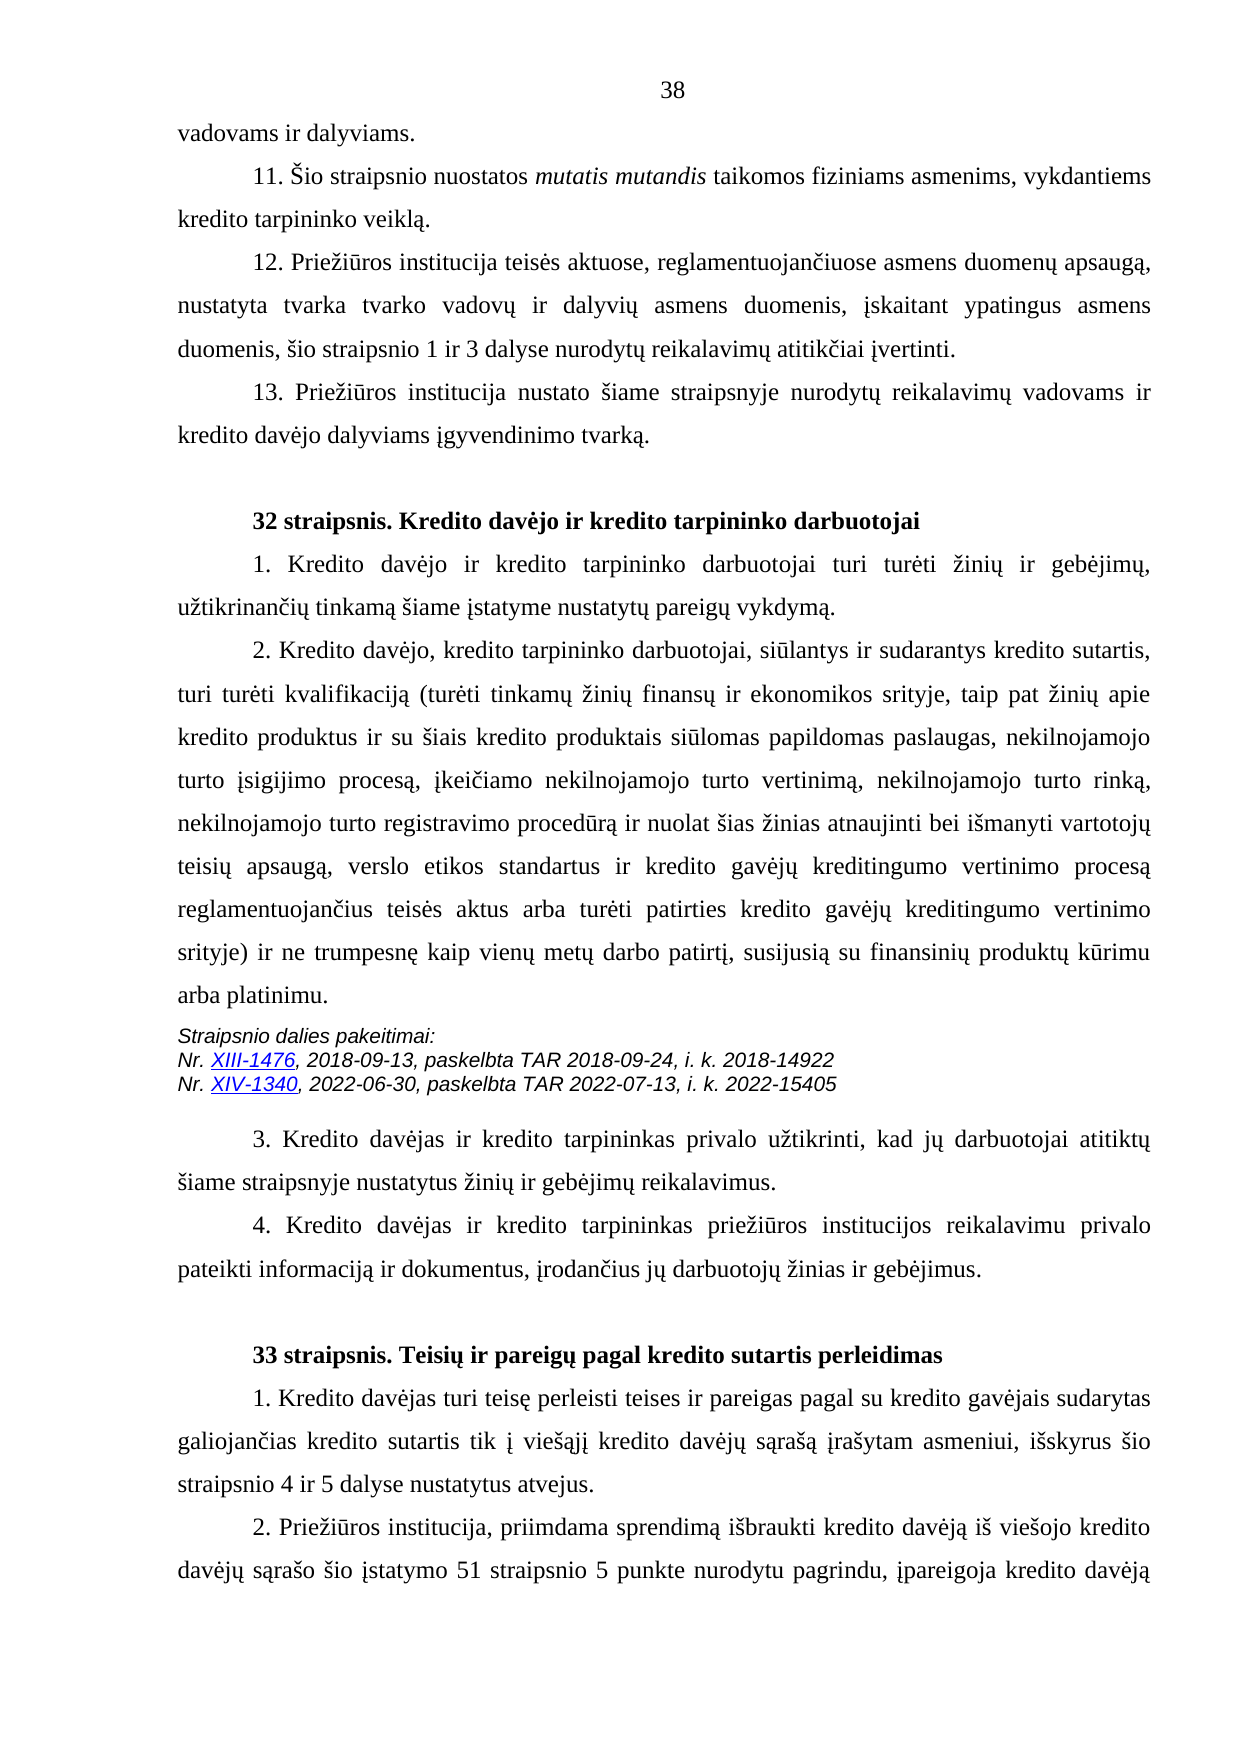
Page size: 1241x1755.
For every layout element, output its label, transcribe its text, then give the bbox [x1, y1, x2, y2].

text 11. Šio straipsnio nuostatos mutatis mutandis taikomos fiziniams asmenims, vykdantiems kredito tarpininko veiklą. [177, 161, 1152, 233]
text 1. Kredito davėjas turi teisę perleisti teises ir pareigas pagal su kredito gavėjais sudarytas galiojančias kredito sutartis tik į viešąjį kredito davėjų sąrašą įrašytam asmeniui, išskyrus šio straipsnio 4 ir 5 dalyse nustatytus atvejus. [177, 1383, 1152, 1498]
text 32 straipsnis. Kredito davėjo ir kredito tarpininko darbuotojai [177, 506, 1152, 535]
text 13. Priežiūros institucija nustato šiame straipsnyje nurodytų reikalavimų vadovams ir kredito davėjo dalyviams įgyvendinimo tvarką. [177, 377, 1152, 449]
text 2. Priežiūros institucija, priimdama sprendimą išbraukti kredito davėją iš viešojo kredito davėjų sąrašo šio įstatymo 51 straipsnio 5 punkte nurodytu pagrindu, įpareigoja kredito davėją [177, 1512, 1152, 1584]
text 4. Kredito davėjas ir kredito tarpininkas priežiūros institucijos reikalavimu privalo pateikti informaciją ir dokumentus, įrodančius jų darbuotojų žinias ir gebėjimus. [177, 1211, 1152, 1282]
text vadovams ir dalyviams. [177, 118, 1152, 147]
text 12. Priežiūros institucija teisės aktuose, reglamentuojančiuose asmens duomenų apsaugą, nustatyta tvarka tvarko vadovų ir dalyvių asmens duomenis, įskaitant ypatingus asmens duomenis, šio straipsnio 1 ir 3 dalyse nurodytų reikalavimų atitikčiai įvertinti. [177, 247, 1152, 362]
text 33 straipsnis. Teisių ir pareigų pagal kredito sutartis perleidimas [177, 1340, 1152, 1369]
text 3. Kredito davėjas ir kredito tarpininkas privalo užtikrinti, kad jų darbuotojai atitiktų šiame straipsnyje nustatytus žinių ir gebėjimų reikalavimus. [177, 1124, 1152, 1196]
text 2. Kredito davėjo, kredito tarpininko darbuotojai, siūlantys ir sudarantys kredito sutartis, turi turėti kvalifikaciją (turėti tinkamų žinių finansų ir ekonomikos srityje, taip pat žinių apie kredito produktus ir su šiais kredito produktais siūlomas papildomas paslaugas, nekilnojamojo turto įsigijimo procesą, įkeičiamo nekilnojamojo turto vertinimą, nekilnojamojo turto rinką, nekilnojamojo turto registravimo procedūrą ir nuolat šias žinias atnaujinti bei išmanyti vartotojų teisių apsaugą, verslo etikos standartus ir kredito gavėjų kreditingumo vertinimo procesą reglamentuojančius teisės aktus arba turėti patirties kredito gavėjų kreditingumo vertinimo srityje) ir ne trumpesnę kaip vienų metų darbo patirtį, susijusią su finansinių produktų kūrimu arba platinimu. [177, 636, 1152, 1009]
text Nr. XIV-1340, 2022-06-30, paskelbta TAR 2022-07-13, i. k. 2022-15405 [177, 1072, 1152, 1096]
text Straipsnio dalies pakeitimai: [177, 1024, 1152, 1048]
text 1. Kredito davėjo ir kredito tarpininko darbuotojai turi turėti žinių ir gebėjimų, užtikrinančių tinkamą šiame įstatyme nustatytų pareigų vykdymą. [177, 549, 1152, 621]
text Nr. XIII-1476, 2018-09-13, paskelbta TAR 2018-09-24, i. k. 2018-14922 [177, 1048, 1152, 1072]
